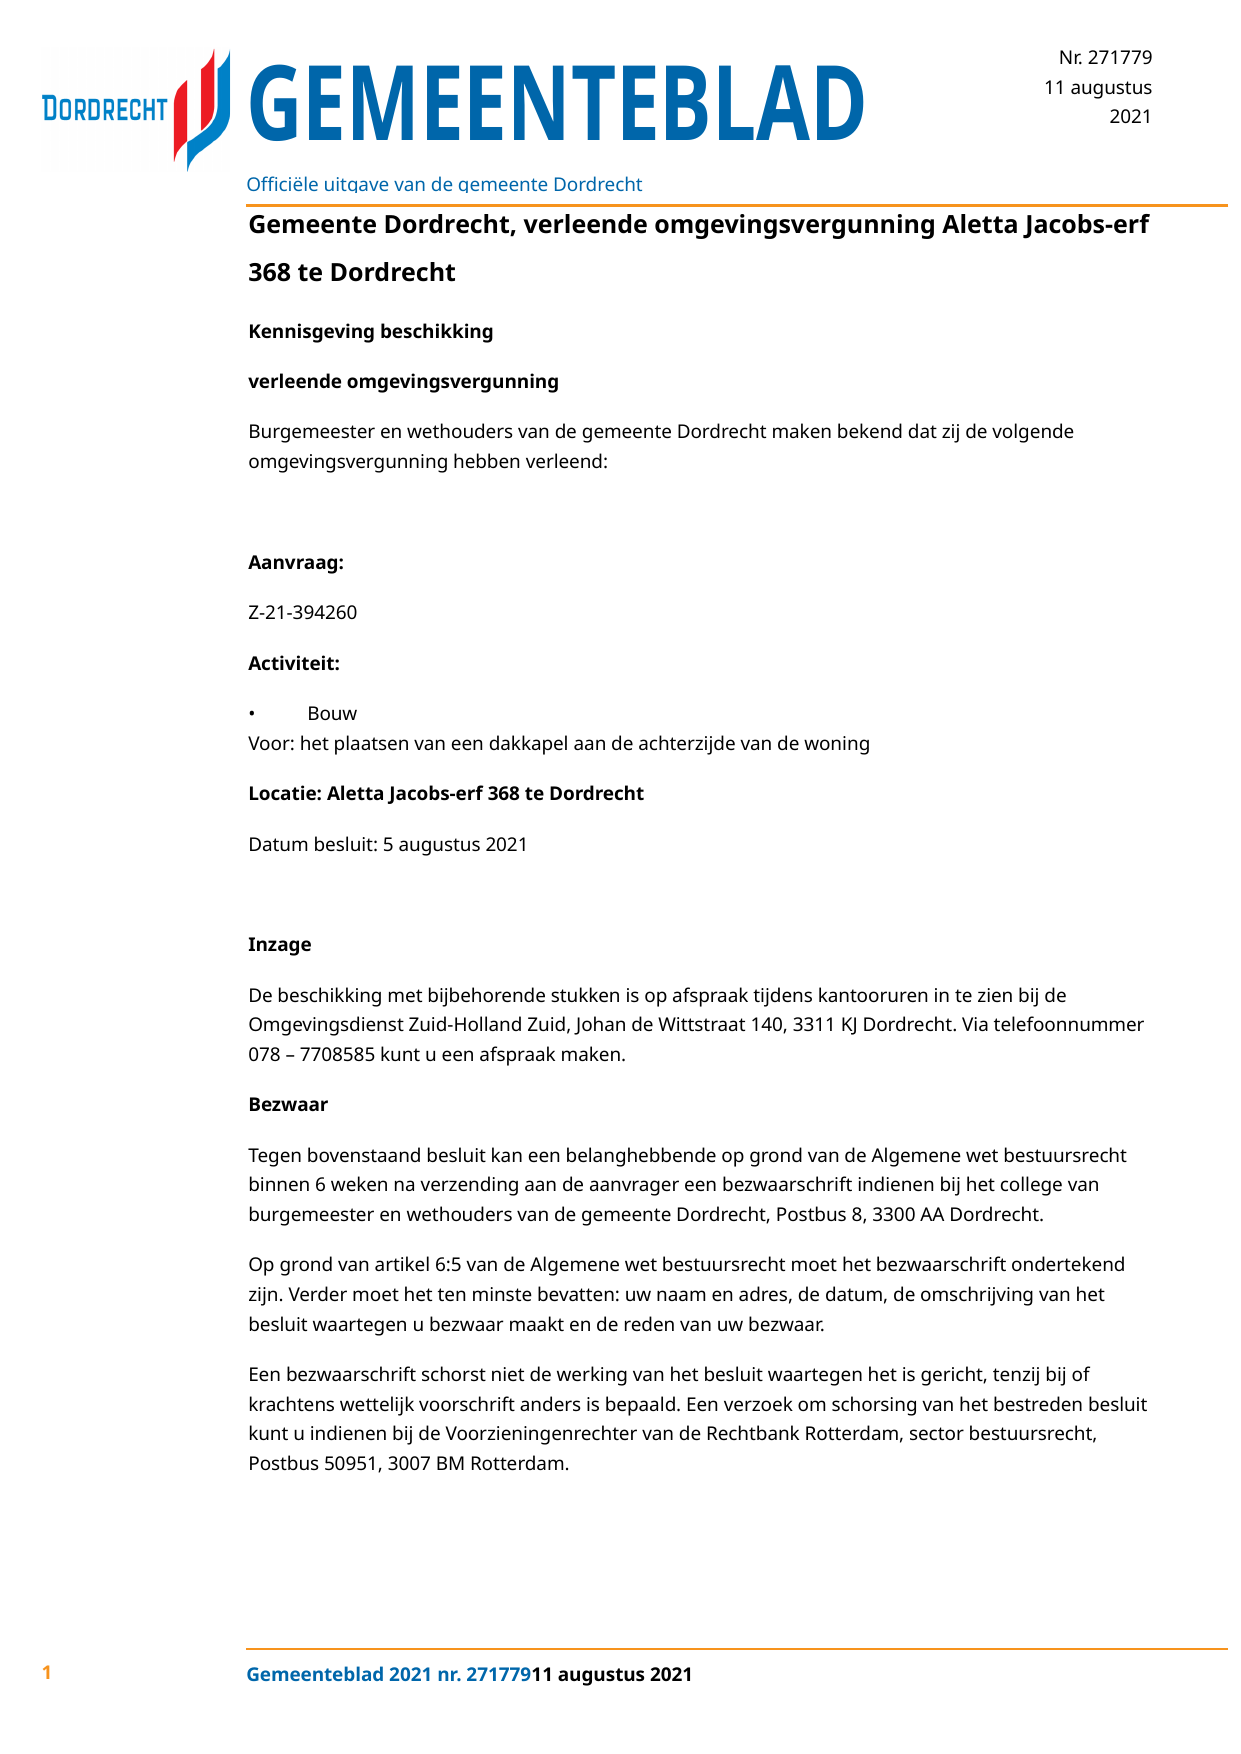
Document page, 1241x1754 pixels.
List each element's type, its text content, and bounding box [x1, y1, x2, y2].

text Tegen bovenstaand besluit kan een belanghebbende op grond van de Algemene wet bestuursrecht binnen 6 weken na verzending aan de aanvrager een bezwaarschrift indienen bij het college van burgemeester en wethouders van de gemeente Dordrecht, Postbus 8, 3300 AA Dordrecht. [248, 1142, 1152, 1227]
text Kennisgeving beschikking [248, 318, 1152, 344]
text Z-21-394260 [248, 599, 1152, 625]
text Op grond van artikel 6:5 van de Algemene wet bestuursrecht moet het bezwaarschrift ondertekend zijn. Verder moet het ten minste bevatten: uw naam en adres, de datum, de omschrijving van het besluit waartegen u bezwaar maakt en de reden van uw bezwaar. [248, 1252, 1152, 1337]
picture [41, 47, 231, 172]
text Burgemeester en wethouders van de gemeente Dordrecht maken bekend dat zij de volgende omgevingsvergunning hebben verleend: [248, 419, 1152, 474]
text verleende omgevingsvergunning [248, 368, 1152, 394]
text Voor: het plaatsen van een dakkapel aan de achterzijde van de woning [248, 730, 1152, 756]
text Inzage [248, 932, 1152, 957]
text Activiteit: [248, 650, 1152, 676]
text Gemeente Dordrecht, verleende omgevingsvergunning Aletta Jacobs-erf 368 te Dordrecht [248, 207, 1152, 288]
text Aanvraag: [248, 549, 1152, 575]
text De beschikking met bijbehorende stukken is op afspraak tijdens kantooruren in te zien bij de Omgevingsdienst Zuid-Holland Zuid, Johan de Wittstraat 140, 3311 KJ Dordrecht. Via telefoonnummer 078 – 7708585 kunt u een afspraak maken. [248, 982, 1152, 1067]
text Locatie: Aletta Jacobs-erf 368 te Dordrecht [248, 780, 1152, 806]
text Datum besluit: 5 augustus 2021 [248, 831, 1152, 857]
list Bouw [248, 700, 1152, 726]
text Een bezwaarschrift schorst niet de werking van het besluit waartegen het is gericht, tenzij bij of krachtens wettelijk voorschrift anders is bepaald. Een verzoek om schorsing van het bestreden besluit kunt u indienen bij de Voorzieningenrechter van de Rechtbank Rotterdam, sector bestuursrecht, Postbus 50951, 3007 BM Rotterdam. [248, 1361, 1152, 1476]
text Bezwaar [248, 1092, 1152, 1117]
